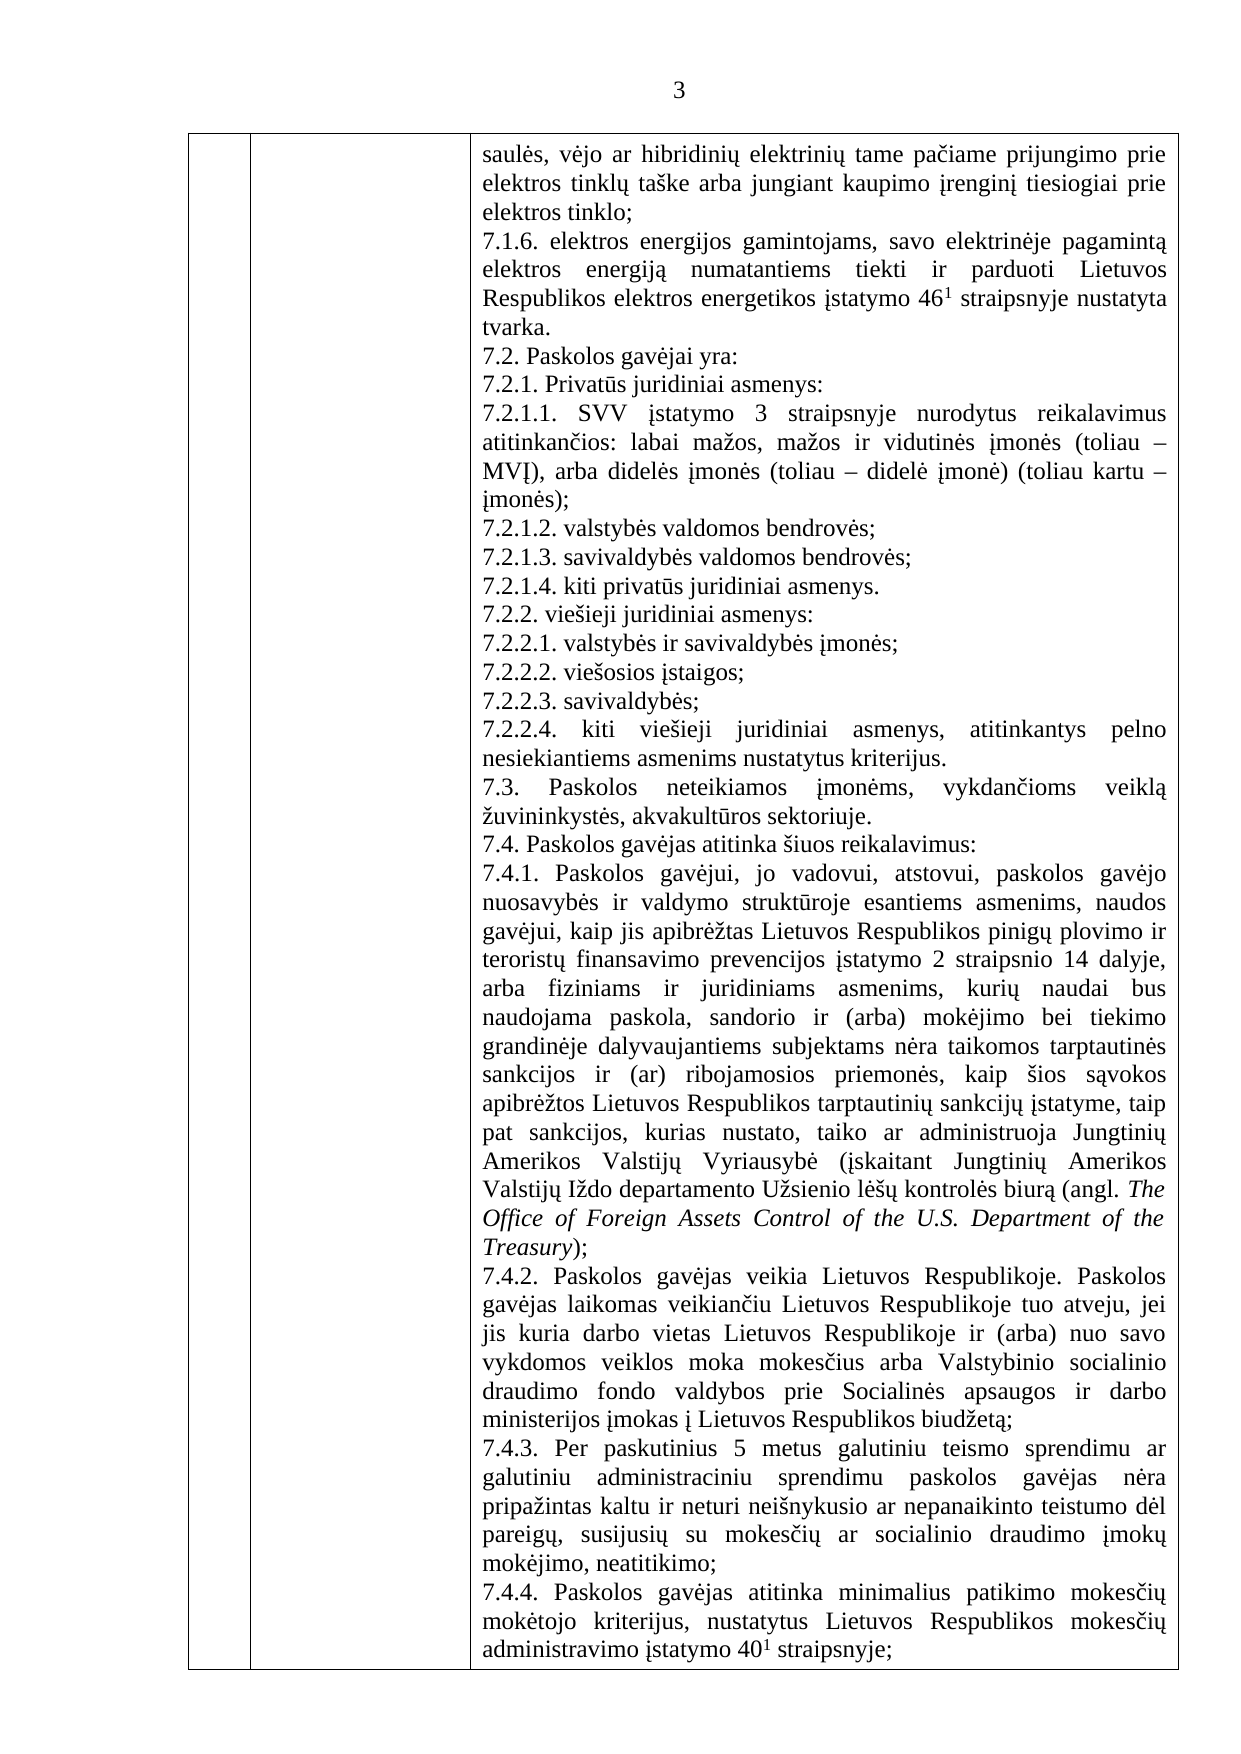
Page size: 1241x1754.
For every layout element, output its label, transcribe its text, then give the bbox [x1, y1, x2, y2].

table_cell saulės, vėjo ar hibridinių elektrinių tame pačiame prijungimo prie elektros tinklų taške arba jungiant kaupimo įrenginį tiesiogiai prie elektros tinklo; 7.1.6. elektros energijos gamintojams, savo elektrinėje pagamintą elektros energiją numatantiems tiekti ir parduoti Lietuvos Respublikos elektros energetikos įstatymo 461 straipsnyje nustatyta tvarka. 7.2. Paskolos gavėjai yra: 7.2.1. Privatūs juridiniai asmenys: 7.2.1.1. SVV įstatymo 3 straipsnyje nurodytus reikalavimus atitinkančios: labai mažos, mažos ir vidutinės įmonės (toliau – MVĮ), arba didelės įmonės (toliau – didelė įmonė) (toliau kartu – įmonės); 7.2.1.2. valstybės valdomos bendrovės; 7.2.1.3. savivaldybės valdomos bendrovės; 7.2.1.4. kiti privatūs juridiniai asmenys. 7.2.2. viešieji juridiniai asmenys: 7.2.2.1. valstybės ir savivaldybės įmonės; 7.2.2.2. viešosios įstaigos; 7.2.2.3. savivaldybės; 7.2.2.4. kiti viešieji juridiniai asmenys, atitinkantys pelno nesiekiantiems asmenims nustatytus kriterijus. 7.3. Paskolos neteikiamos įmonėms, vykdančioms veiklą žuvininkystės, akvakultūros sektoriuje. 7.4. Paskolos gavėjas atitinka šiuos reikalavimus: 7.4.1. Paskolos gavėjui, jo vadovui, atstovui, paskolos gavėjo nuosavybės ir valdymo struktūroje esantiems asmenims, naudos gavėjui, kaip jis apibrėžtas Lietuvos Respublikos pinigų plovimo ir teroristų finansavimo prevencijos įstatymo 2 straipsnio 14 dalyje, arba fiziniams ir juridiniams asmenims, kurių naudai bus naudojama paskola, sandorio ir (arba) mokėjimo bei tiekimo grandinėje dalyvaujantiems subjektams nėra taikomos tarptautinės sankcijos ir (ar) ribojamosios priemonės, kaip šios sąvokos apibrėžtos Lietuvos Respublikos tarptautinių sankcijų įstatyme, taip pat sankcijos, kurias nustato, taiko ar administruoja Jungtinių Amerikos Valstijų Vyriausybė (įskaitant Jungtinių Amerikos Valstijų Iždo departamento Užsienio lėšų kontrolės biurą (angl. The Office of Foreign Assets Control of the U.S. Department of the Treasury); 7.4.2. Paskolos gavėjas veikia Lietuvos Respublikoje. Paskolos gavėjas laikomas veikiančiu Lietuvos Respublikoje tuo atveju, jei jis kuria darbo vietas Lietuvos Respublikoje ir (arba) nuo savo vykdomos veiklos moka mokesčius arba Valstybinio socialinio draudimo fondo valdybos prie Socialinės apsaugos ir darbo ministerijos įmokas į Lietuvos Respublikos biudžetą; 7.4.3. Per paskutinius 5 metus galutiniu teismo sprendimu ar galutiniu administraciniu sprendimu paskolos gavėjas nėra pripažintas kaltu ir neturi neišnykusio ar nepanaikinto teistumo dėl pareigų, susijusių su mokesčių ar socialinio draudimo įmokų mokėjimo, neatitikimo; 7.4.4. Paskolos gavėjas atitinka minimalius patikimo mokesčių mokėtojo kriterijus, nustatytus Lietuvos Respublikos mokesčių administravimo įstatymo 401 straipsnyje; [471, 134, 1178, 1669]
table_cell [251, 134, 470, 1669]
table_cell [189, 134, 250, 1669]
